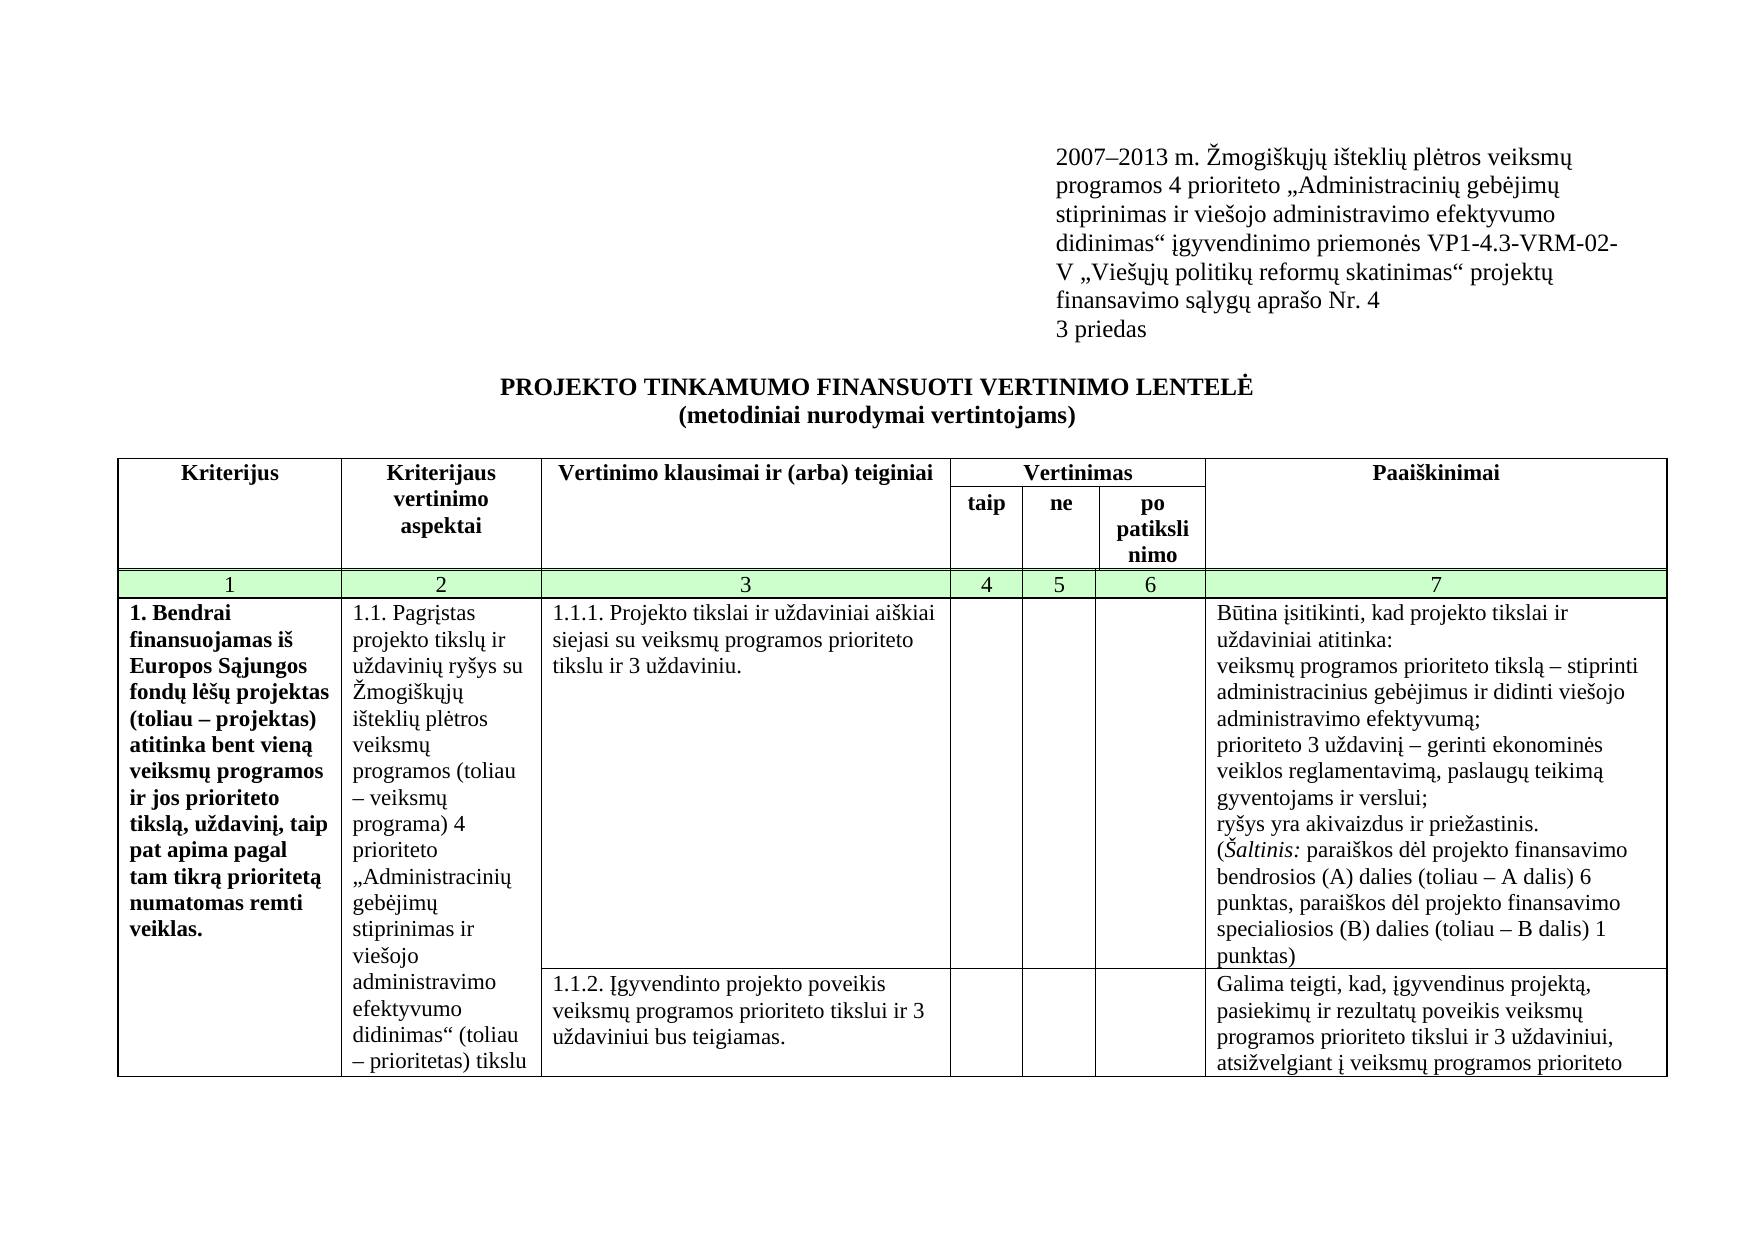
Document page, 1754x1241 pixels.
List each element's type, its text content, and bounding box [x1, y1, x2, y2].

table_cell 7 [1206, 571, 1666, 597]
table_cell [1023, 599, 1095, 968]
text PROJEKTO TINKAMUMO FINANSUOTI VERTINIMO LENTELĖ [118, 372, 1636, 401]
table_cell 3 [542, 571, 950, 597]
table_cell 1.1.2. Įgyvendinto projekto poveikis veiksmų programos prioriteto tikslui ir 3 uždaviniui bus teigiamas. [542, 969, 950, 1076]
table_cell Galima teigti, kad, įgyvendinus projektą, pasiekimų ir rezultatų poveikis veiksmų programos prioriteto tikslui ir 3 uždaviniui, atsižvelgiant į veiksmų programos prioriteto [1206, 969, 1666, 1076]
table_cell 6 [1096, 571, 1205, 597]
table_cell [1023, 969, 1095, 1076]
table_cell [951, 969, 1022, 1076]
table_cell po patikslinimo [1100, 487, 1205, 568]
table_header Kriterijaus vertinimo aspektai [342, 459, 541, 568]
table_cell 1. Bendrai finansuojamas iš Europos Sąjungos fondų lėšų projektas (toliau – projektas) atitinka bent vieną veiksmų programos ir jos prioriteto tikslą, uždavinį, taip pat apima pagal tam tikrą prioritetą numatomas remti veiklas. [119, 599, 341, 1076]
text (metodiniai nurodymai vertintojams) [118, 401, 1636, 429]
table_header Vertinimo klausimai ir (arba) teiginiai [542, 459, 950, 568]
table_cell [1096, 969, 1205, 1076]
text 2007–2013 m. Žmogiškųjų išteklių plėtros veiksmų programos 4 prioriteto „Administracinių gebėjimų stiprinimas ir viešojo administravimo efektyvumo didinimas“ įgyvendinimo priemonės VP1-4.3-VRM-02-V „Viešųjų politikų reformų skatinimas“ projektų finansavimo sąlygų aprašo Nr. 4 [1056, 142, 1636, 314]
table_cell 1.1. Pagrįstas projekto tikslų ir uždavinių ryšys su Žmogiškųjų išteklių plėtros veiksmų programos (toliau – veiksmų programa) 4 prioriteto „Administracinių gebėjimų stiprinimas ir viešojo administravimo efektyvumo didinimas“ (toliau – prioritetas) tikslu [342, 599, 541, 1076]
table_cell 2 [342, 571, 541, 597]
table_cell 4 [951, 571, 1022, 597]
table_header Vertinimas [951, 459, 1205, 486]
table_cell 1 [119, 571, 341, 597]
table_header Paaiškinimai [1206, 459, 1666, 568]
table_cell taip [951, 487, 1022, 568]
table_cell ne [1023, 487, 1099, 568]
table_cell [1096, 599, 1205, 968]
table_cell 1.1.1. Projekto tikslai ir uždaviniai aiškiai siejasi su veiksmų programos prioriteto tikslu ir 3 uždaviniu. [542, 599, 950, 968]
text 3 priedas [1056, 314, 1636, 343]
table_cell [951, 599, 1022, 968]
table_cell 5 [1023, 571, 1095, 597]
table_cell Būtina įsitikinti, kad projekto tikslai ir uždaviniai atitinka: veiksmų programos prioriteto tikslą – stiprinti administracinius gebėjimus ir didinti viešojo administravimo efektyvumą; prioriteto 3 uždavinį – gerinti ekonominės veiklos reglamentavimą, paslaugų teikimą gyventojams ir verslui; ryšys yra akivaizdus ir priežastinis. (Šaltinis: paraiškos dėl projekto finansavimo bendrosios (A) dalies (toliau – A dalis) 6 punktas, paraiškos dėl projekto finansavimo specialiosios (B) dalies (toliau – B dalis) 1 punktas) [1206, 599, 1666, 968]
table_header Kriterijus [119, 459, 341, 568]
